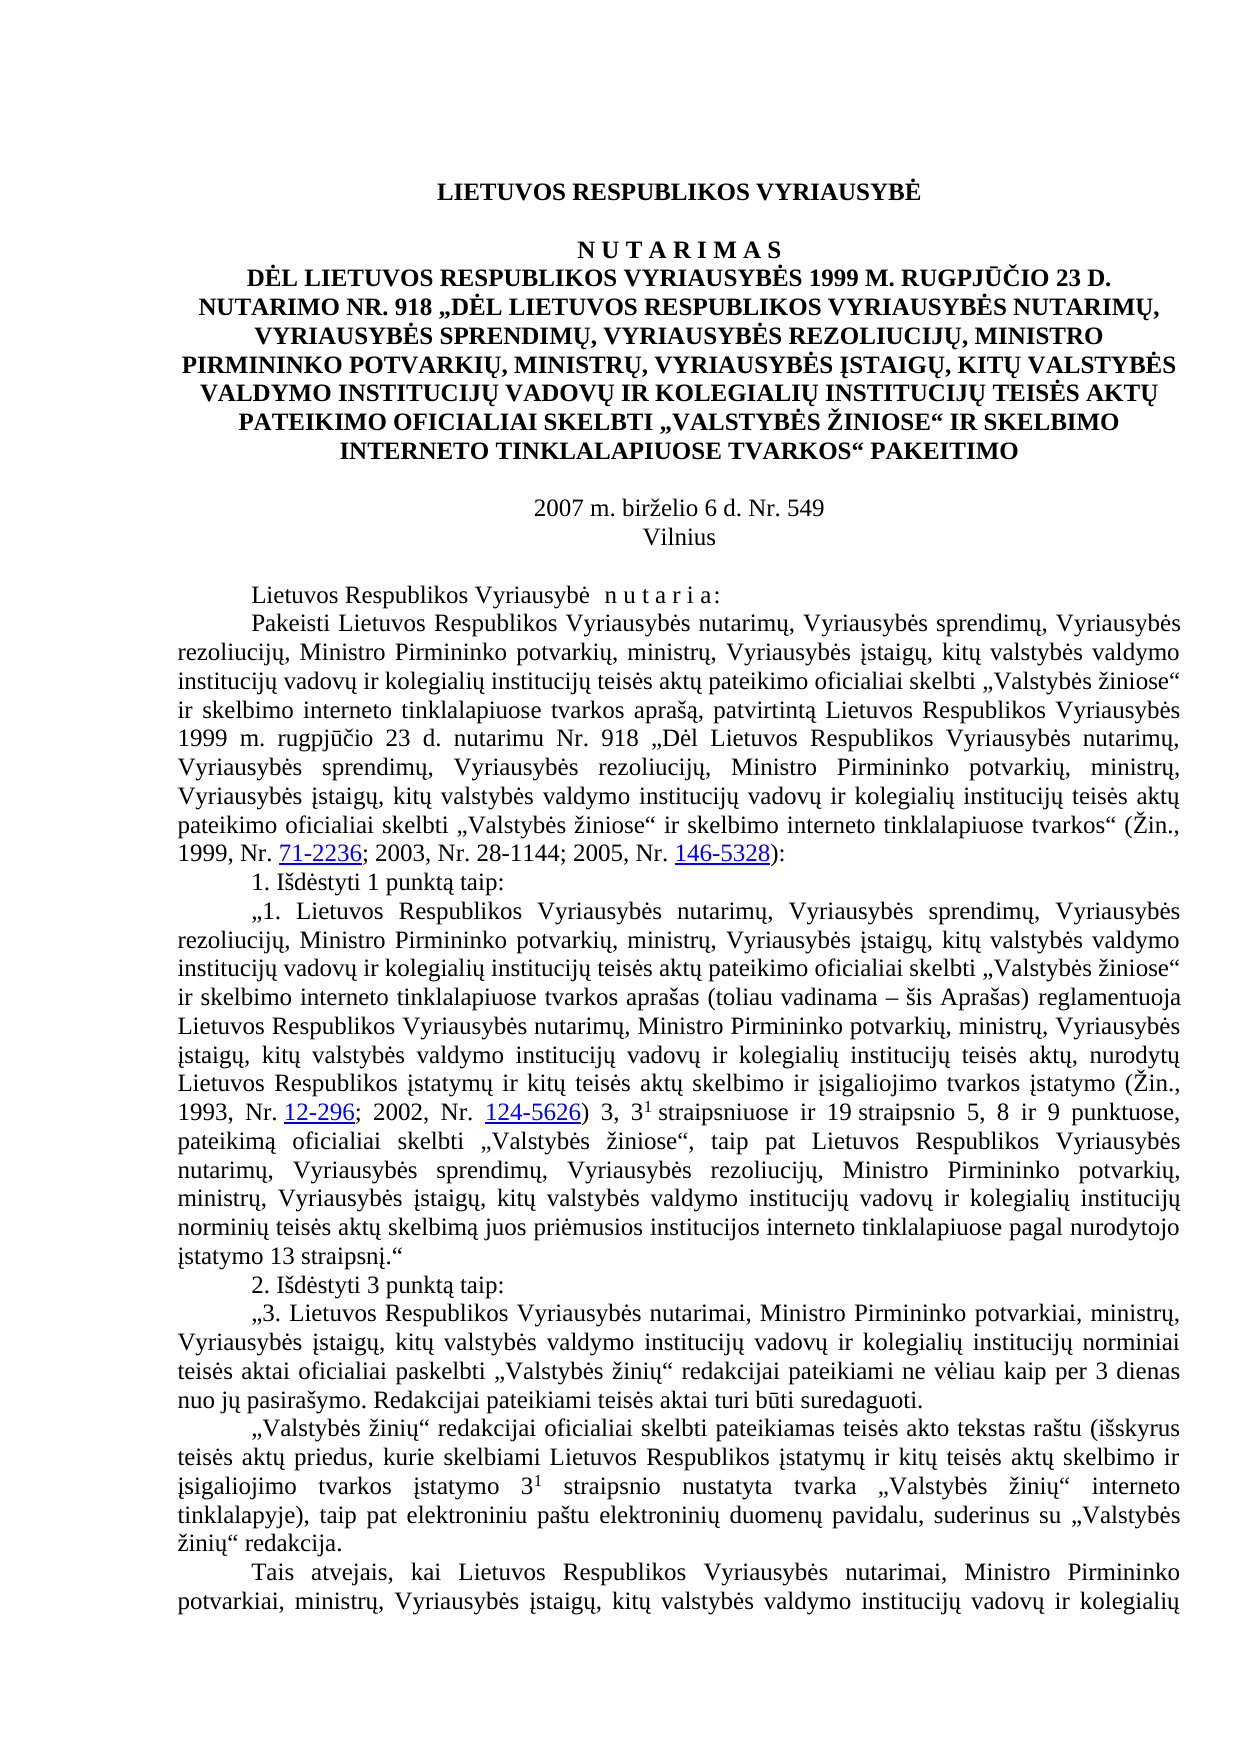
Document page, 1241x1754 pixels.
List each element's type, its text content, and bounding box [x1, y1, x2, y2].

text LIETUVOS RESPUBLIKOS VYRIAUSYBĖ [177, 177, 1181, 206]
text 2007 m. birželio 6 d. Nr. 549 [177, 493, 1181, 522]
text „3. Lietuvos Respublikos Vyriausybės nutarimai, Ministro Pirmininko potvarkiai, ministrų, Vyriausybės įstaigų, kitų valstybės valdymo institucijų vadovų ir kolegialių institucijų norminiai teisės aktai oficialiai paskelbti „Valstybės žinių“ redakcijai pateikiami ne vėliau kaip per 3 dienas nuo jų pasirašymo. Redakcijai pateikiami teisės aktai turi būti suredaguoti. [177, 1298, 1181, 1413]
text Pakeisti Lietuvos Respublikos Vyriausybės nutarimų, Vyriausybės sprendimų, Vyriausybės rezoliucijų, Ministro Pirmininko potvarkių, ministrų, Vyriausybės įstaigų, kitų valstybės valdymo institucijų vadovų ir kolegialių institucijų teisės aktų pateikimo oficialiai skelbti „Valstybės žiniose“ ir skelbimo interneto tinklalapiuose tvarkos aprašą, patvirtintą Lietuvos Respublikos Vyriausybės 1999 m. rugpjūčio 23 d. nutarimu Nr. 918 „Dėl Lietuvos Respublikos Vyriausybės nutarimų, Vyriausybės sprendimų, Vyriausybės rezoliucijų, Ministro Pirmininko potvarkių, ministrų, Vyriausybės įstaigų, kitų valstybės valdymo institucijų vadovų ir kolegialių institucijų teisės aktų pateikimo oficialiai skelbti „Valstybės žiniose“ ir skelbimo interneto tinklalapiuose tvarkos“ (Žin., 1999, Nr. 71-2236; 2003, Nr. 28-1144; 2005, Nr. 146-5328): [177, 608, 1181, 867]
text „Valstybės žinių“ redakcijai oficialiai skelbti pateikiamas teisės akto tekstas raštu (išskyrus teisės aktų priedus, kurie skelbiami Lietuvos Respublikos įstatymų ir kitų teisės aktų skelbimo ir įsigaliojimo tvarkos įstatymo 31 straipsnio nustatyta tvarka „Valstybės žinių“ interneto tinklalapyje), taip pat elektroniniu paštu elektroninių duomenų pavidalu, suderinus su „Valstybės žinių“ redakcija. [177, 1413, 1181, 1557]
text 1. Išdėstyti 1 punktą taip: [177, 867, 1181, 896]
text Lietuvos Respublikos Vyriausybė nutaria: [177, 580, 1181, 608]
text „1. Lietuvos Respublikos Vyriausybės nutarimų, Vyriausybės sprendimų, Vyriausybės rezoliucijų, Ministro Pirmininko potvarkių, ministrų, Vyriausybės įstaigų, kitų valstybės valdymo institucijų vadovų ir kolegialių institucijų teisės aktų pateikimo oficialiai skelbti „Valstybės žiniose“ ir skelbimo interneto tinklalapiuose tvarkos aprašas (toliau vadinama – šis Aprašas) reglamentuoja Lietuvos Respublikos Vyriausybės nutarimų, Ministro Pirmininko potvarkių, ministrų, Vyriausybės įstaigų, kitų valstybės valdymo institucijų vadovų ir kolegialių institucijų teisės aktų, nurodytų Lietuvos Respublikos įstatymų ir kitų teisės aktų skelbimo ir įsigaliojimo tvarkos įstatymo (Žin., 1993, Nr. 12-296; 2002, Nr. 124-5626) 3, 31 straipsniuose ir 19 straipsnio 5, 8 ir 9 punktuose, pateikimą oficialiai skelbti „Valstybės žiniose“, taip pat Lietuvos Respublikos Vyriausybės nutarimų, Vyriausybės sprendimų, Vyriausybės rezoliucijų, Ministro Pirmininko potvarkių, ministrų, Vyriausybės įstaigų, kitų valstybės valdymo institucijų vadovų ir kolegialių institucijų norminių teisės aktų skelbimą juos priėmusios institucijos interneto tinklalapiuose pagal nurodytojo įstatymo 13 straipsnį.“ [177, 896, 1181, 1270]
text Tais atvejais, kai Lietuvos Respublikos Vyriausybės nutarimai, Ministro Pirmininko potvarkiai, ministrų, Vyriausybės įstaigų, kitų valstybės valdymo institucijų vadovų ir kolegialių [177, 1557, 1181, 1615]
text N U T A R I M A S [177, 235, 1181, 263]
text Vilnius [177, 522, 1181, 551]
text DĖL LIETUVOS RESPUBLIKOS VYRIAUSYBĖS 1999 M. RUGPJŪČIO 23 D. NUTARIMO NR. 918 „DĖL LIETUVOS RESPUBLIKOS VYRIAUSYBĖS NUTARIMŲ, VYRIAUSYBĖS SPRENDIMŲ, VYRIAUSYBĖS REZOLIUCIJŲ, MINISTRO PIRMININKO POTVARKIŲ, MINISTRŲ, VYRIAUSYBĖS ĮSTAIGŲ, KITŲ VALSTYBĖS VALDYMO INSTITUCIJŲ VADOVŲ IR KOLEGIALIŲ INSTITUCIJŲ TEISĖS AKTŲ PATEIKIMO OFICIALIAI SKELBTI „VALSTYBĖS ŽINIOSE“ IR SKELBIMO INTERNETO TINKLALAPIUOSE TVARKOS“ PAKEITIMO [177, 263, 1181, 465]
text 2. Išdėstyti 3 punktą taip: [177, 1270, 1181, 1298]
